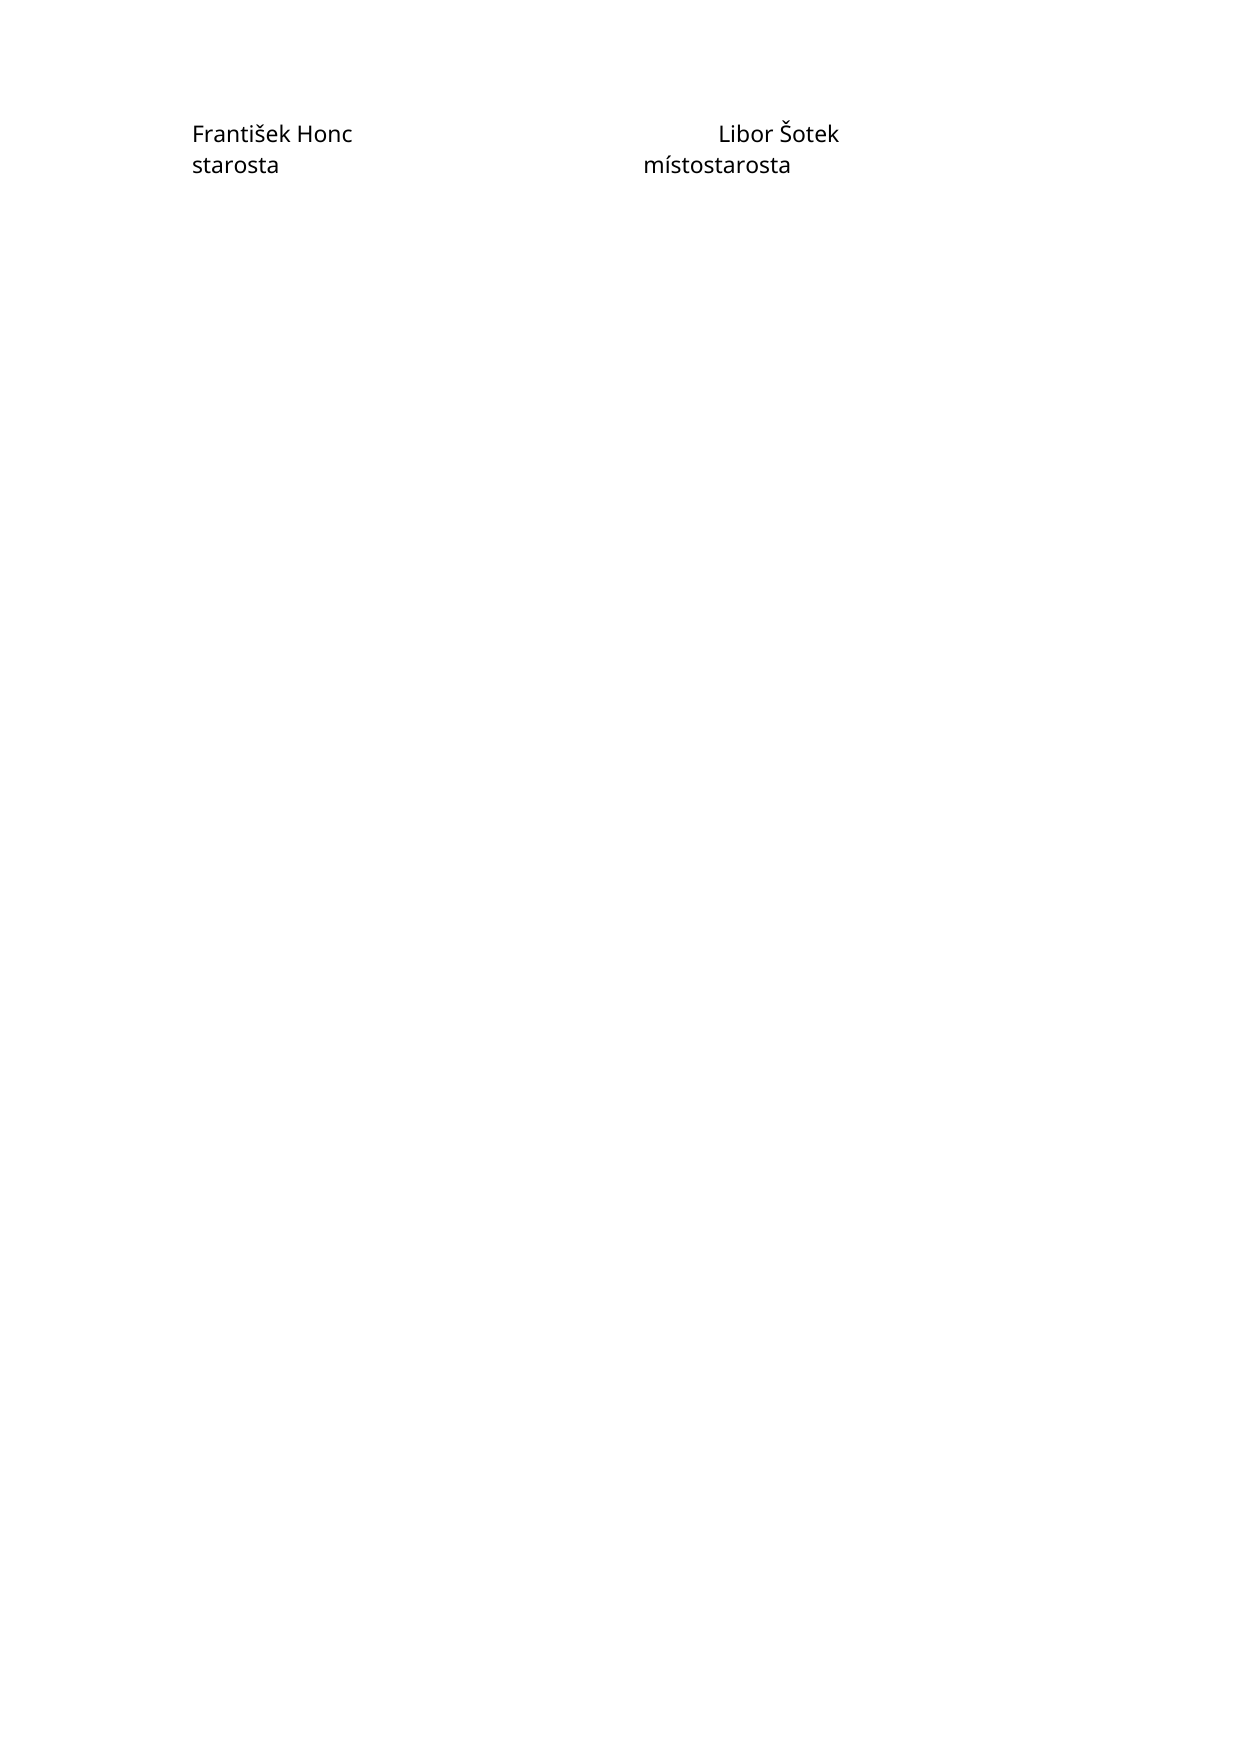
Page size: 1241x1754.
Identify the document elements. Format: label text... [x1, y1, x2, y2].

text starosta místostarosta [192, 149, 1122, 181]
text František Honc Libor Šotek [118, 118, 1122, 149]
